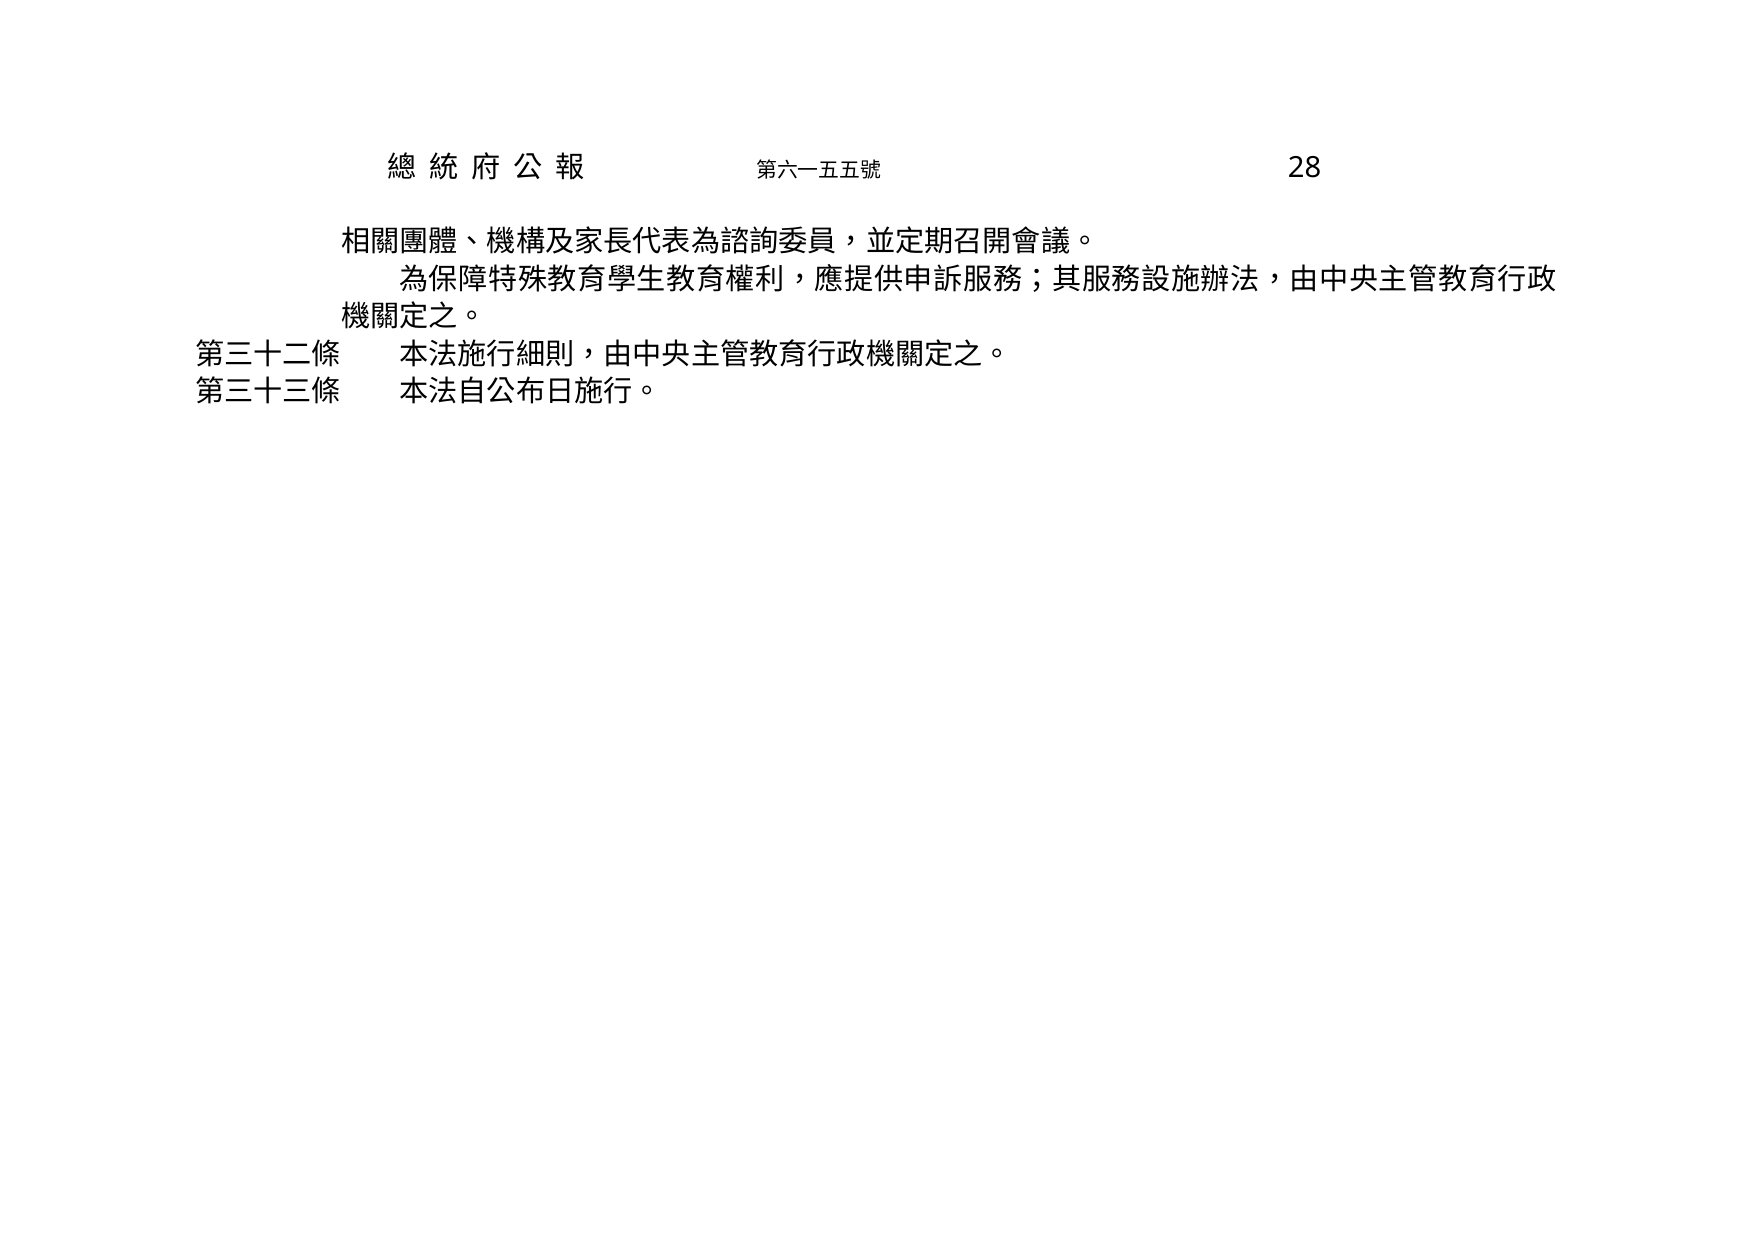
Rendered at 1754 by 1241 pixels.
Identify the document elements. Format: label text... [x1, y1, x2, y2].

text 第三十二條 本法施行細則，由中央主管教育行政機關定之。 [195, 334, 1559, 372]
text 為保障特殊教育學生教育權利，應提供申訴服務；其服務設施辦法，由中央主管教育行政機關定之。 [341, 259, 1559, 334]
text 相關團體、機構及家長代表為諮詢委員，並定期召開會議。 [195, 222, 1559, 259]
text 第三十三條 本法自公布日施行。 [195, 372, 1559, 409]
